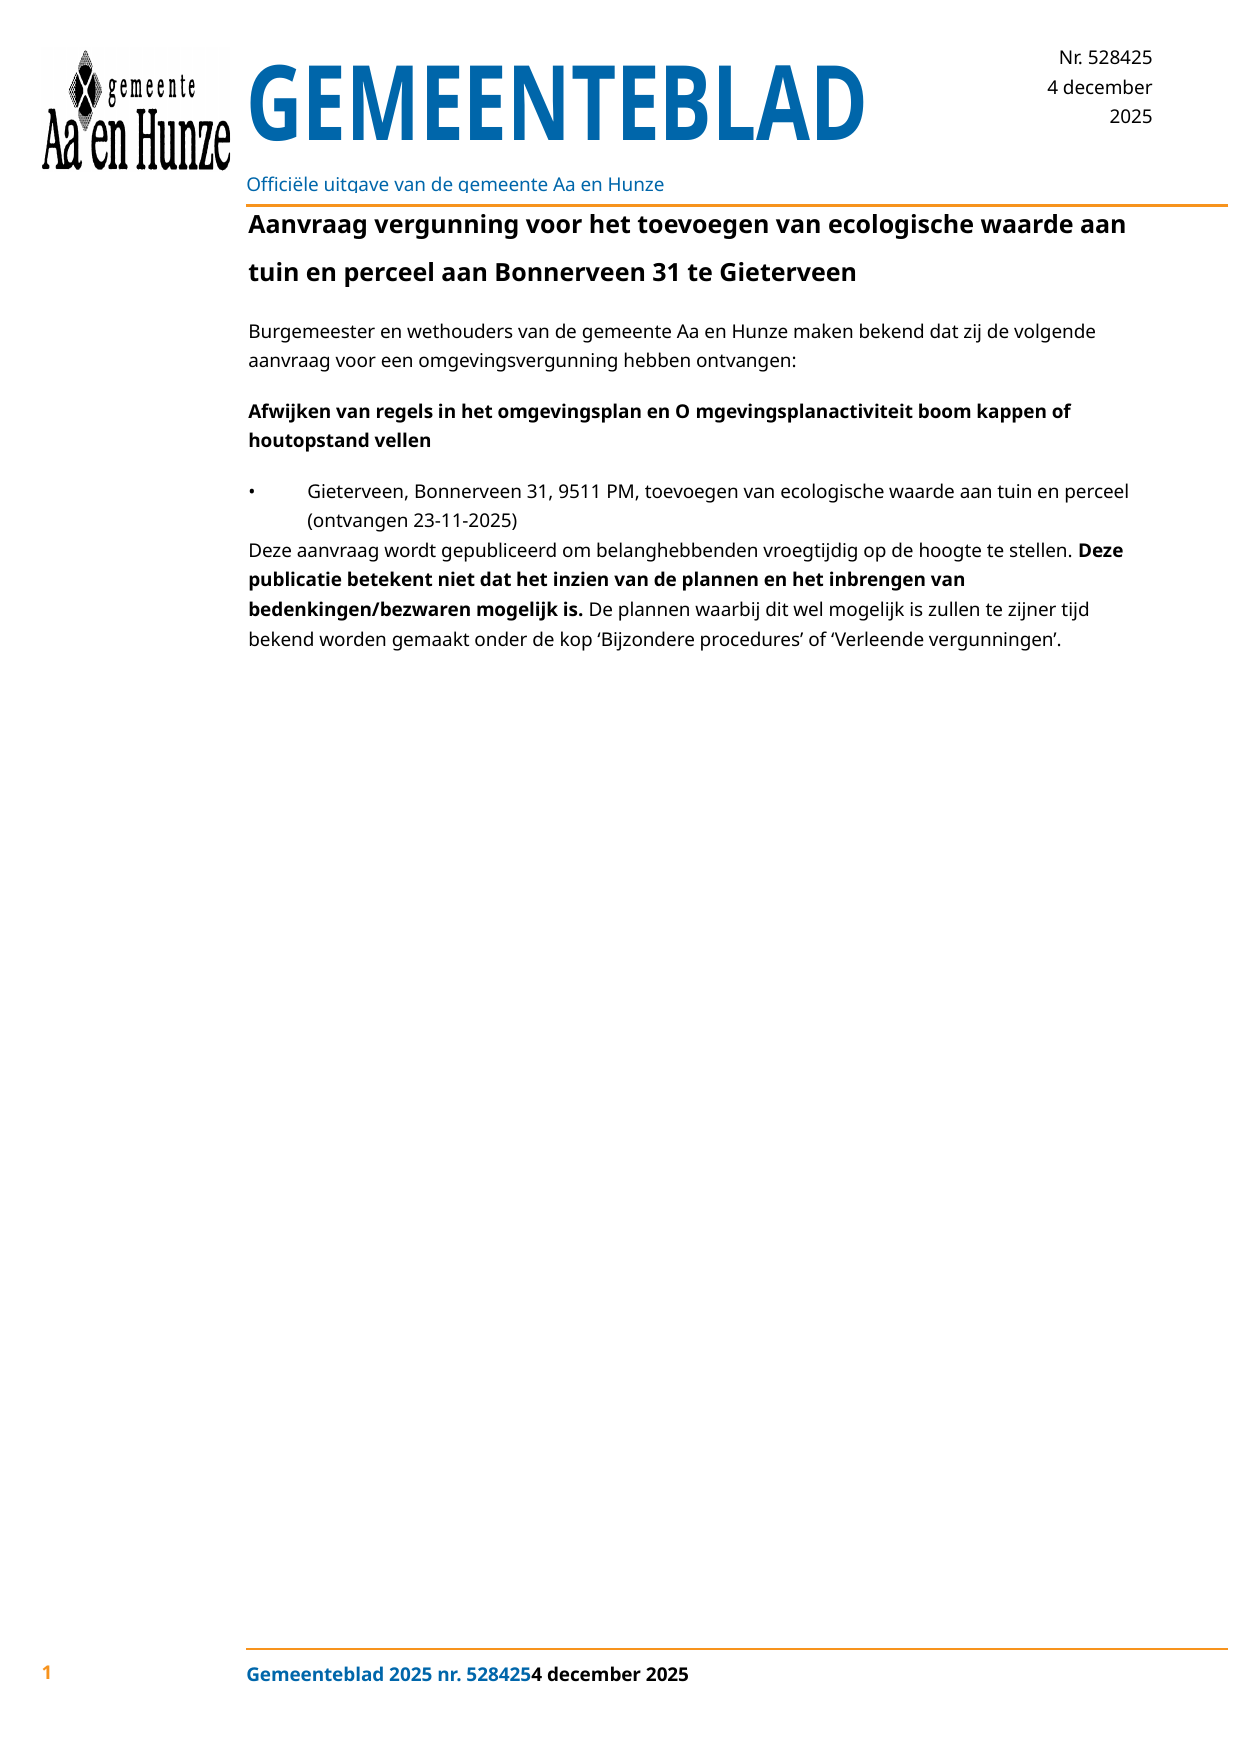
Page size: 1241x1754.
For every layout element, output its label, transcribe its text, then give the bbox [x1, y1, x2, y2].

text Burgemeester en wethouders van de gemeente Aa en Hunze maken bekend dat zij de volgende aanvraag voor een omgevingsvergunning hebben ontvangen: [248, 318, 1152, 373]
text Deze aanvraag wordt gepubliceerd om belanghebbenden vroegtijdig op de hoogte te stellen. Deze publicatie betekent niet dat het inzien van de plannen en het inbrengen van bedenkingen/bezwaren mogelijk is. De plannen waarbij dit wel mogelijk is zullen te zijner tijd bekend worden gemaakt onder de kop ‘Bijzondere procedures’ of ‘Verleende vergunningen’. [248, 537, 1152, 652]
list Gieterveen, Bonnerveen 31, 9511 PM, toevoegen van ecologische waarde aan tuin en perceel (ontvangen 23-11-2025) [248, 478, 1152, 533]
text Aanvraag vergunning voor het toevoegen van ecologische waarde aan tuin en perceel aan Bonnerveen 31 te Gieterveen [248, 207, 1152, 288]
picture [41, 47, 231, 172]
text Afwijken van regels in het omgevingsplan en O mgevingsplanactiviteit boom kappen of houtopstand vellen [248, 398, 1152, 453]
